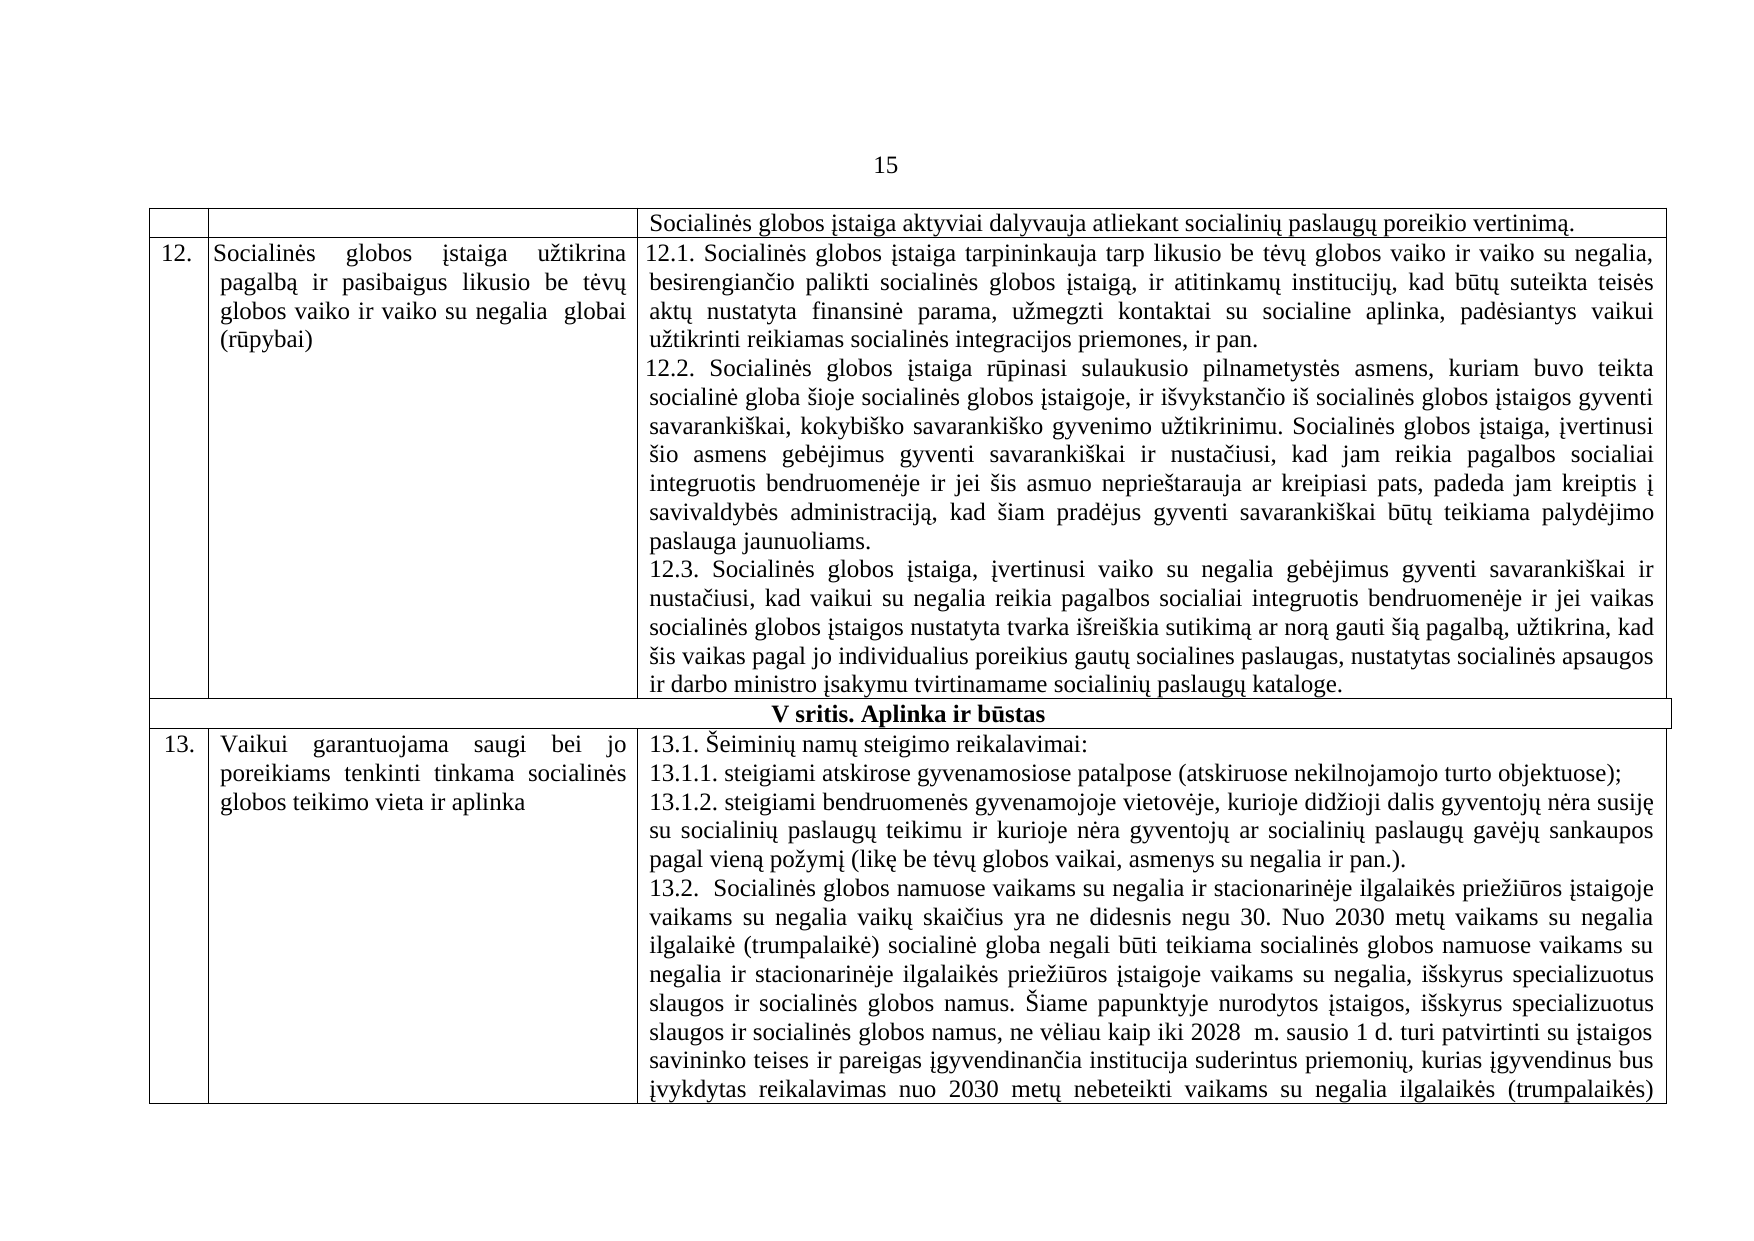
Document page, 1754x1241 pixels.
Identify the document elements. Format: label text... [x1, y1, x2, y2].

table_cell Socialinės globos įstaiga aktyviai dalyvauja atliekant socialinių paslaugų poreikio vertinimą. [638, 209, 1666, 237]
table_cell 12.1. Socialinės globos įstaiga tarpininkauja tarp likusio be tėvų globos vaiko ir vaiko su negalia, besirengiančio palikti socialinės globos įstaigą, ir atitinkamų institucijų, kad būtų suteikta teisės aktų nustatyta finansinė parama, užmegzti kontaktai su socialine aplinka, padėsiantys vaikui užtikrinti reikiamas socialinės integracijos priemones, ir pan. 12.2. Socialinės globos įstaiga rūpinasi sulaukusio pilnametystės asmens, kuriam buvo teikta socialinė globa šioje socialinės globos įstaigoje, ir išvykstančio iš socialinės globos įstaigos gyventi savarankiškai, kokybiško savarankiško gyvenimo užtikrinimu. Socialinės globos įstaiga, įvertinusi šio asmens gebėjimus gyventi savarankiškai ir nustačiusi, kad jam reikia pagalbos socialiai integruotis bendruomenėje ir jei šis asmuo neprieštarauja ar kreipiasi pats, padeda jam kreiptis į savivaldybės administraciją, kad šiam pradėjus gyventi savarankiškai būtų teikiama palydėjimo paslauga jaunuoliams. 12.3. Socialinės globos įstaiga, įvertinusi vaiko su negalia gebėjimus gyventi savarankiškai ir nustačiusi, kad vaikui su negalia reikia pagalbos socialiai integruotis bendruomenėje ir jei vaikas socialinės globos įstaigos nustatyta tvarka išreiškia sutikimą ar norą gauti šią pagalbą, užtikrina, kad šis vaikas pagal jo individualius poreikius gautų socialines paslaugas, nustatytas socialinės apsaugos ir darbo ministro įsakymu tvirtinamame socialinių paslaugų kataloge. [638, 238, 1666, 698]
table_cell Vaikui garantuojama saugi bei jo poreikiams tenkinti tinkama socialinės globos teikimo vieta ir aplinka [209, 729, 637, 1103]
table_cell [209, 209, 637, 237]
table_cell [1667, 208, 1671, 237]
table_cell [1667, 729, 1671, 1103]
table_cell [150, 209, 208, 237]
table_cell 12. [150, 238, 208, 698]
table_cell 13. [150, 729, 208, 1103]
table_cell Socialinės globos įstaiga užtikrina pagalbą ir pasibaigus likusio be tėvų globos vaiko ir vaiko su negalia globai (rūpybai) [209, 238, 637, 698]
table_cell V sritis. Aplinka ir būstas [150, 699, 1671, 728]
table_cell 13.1. Šeiminių namų steigimo reikalavimai: 13.1.1. steigiami atskirose gyvenamosiose patalpose (atskiruose nekilnojamojo turto objektuose); 13.1.2. steigiami bendruomenės gyvenamojoje vietovėje, kurioje didžioji dalis gyventojų nėra susiję su socialinių paslaugų teikimu ir kurioje nėra gyventojų ar socialinių paslaugų gavėjų sankaupos pagal vieną požymį (likę be tėvų globos vaikai, asmenys su negalia ir pan.). 13.2. Socialinės globos namuose vaikams su negalia ir stacionarinėje ilgalaikės priežiūros įstaigoje vaikams su negalia vaikų skaičius yra ne didesnis negu 30. Nuo 2030 metų vaikams su negalia ilgalaikė (trumpalaikė) socialinė globa negali būti teikiama socialinės globos namuose vaikams su negalia ir stacionarinėje ilgalaikės priežiūros įstaigoje vaikams su negalia, išskyrus specializuotus slaugos ir socialinės globos namus. Šiame papunktyje nurodytos įstaigos, išskyrus specializuotus slaugos ir socialinės globos namus, ne vėliau kaip iki 2028 m. sausio 1 d. turi patvirtinti su įstaigos savininko teises ir pareigas įgyvendinančia institucija suderintus priemonių, kurias įgyvendinus bus įvykdytas reikalavimas nuo 2030 metų nebeteikti vaikams su negalia ilgalaikės (trumpalaikės) [638, 729, 1666, 1103]
table_cell [1667, 237, 1671, 698]
